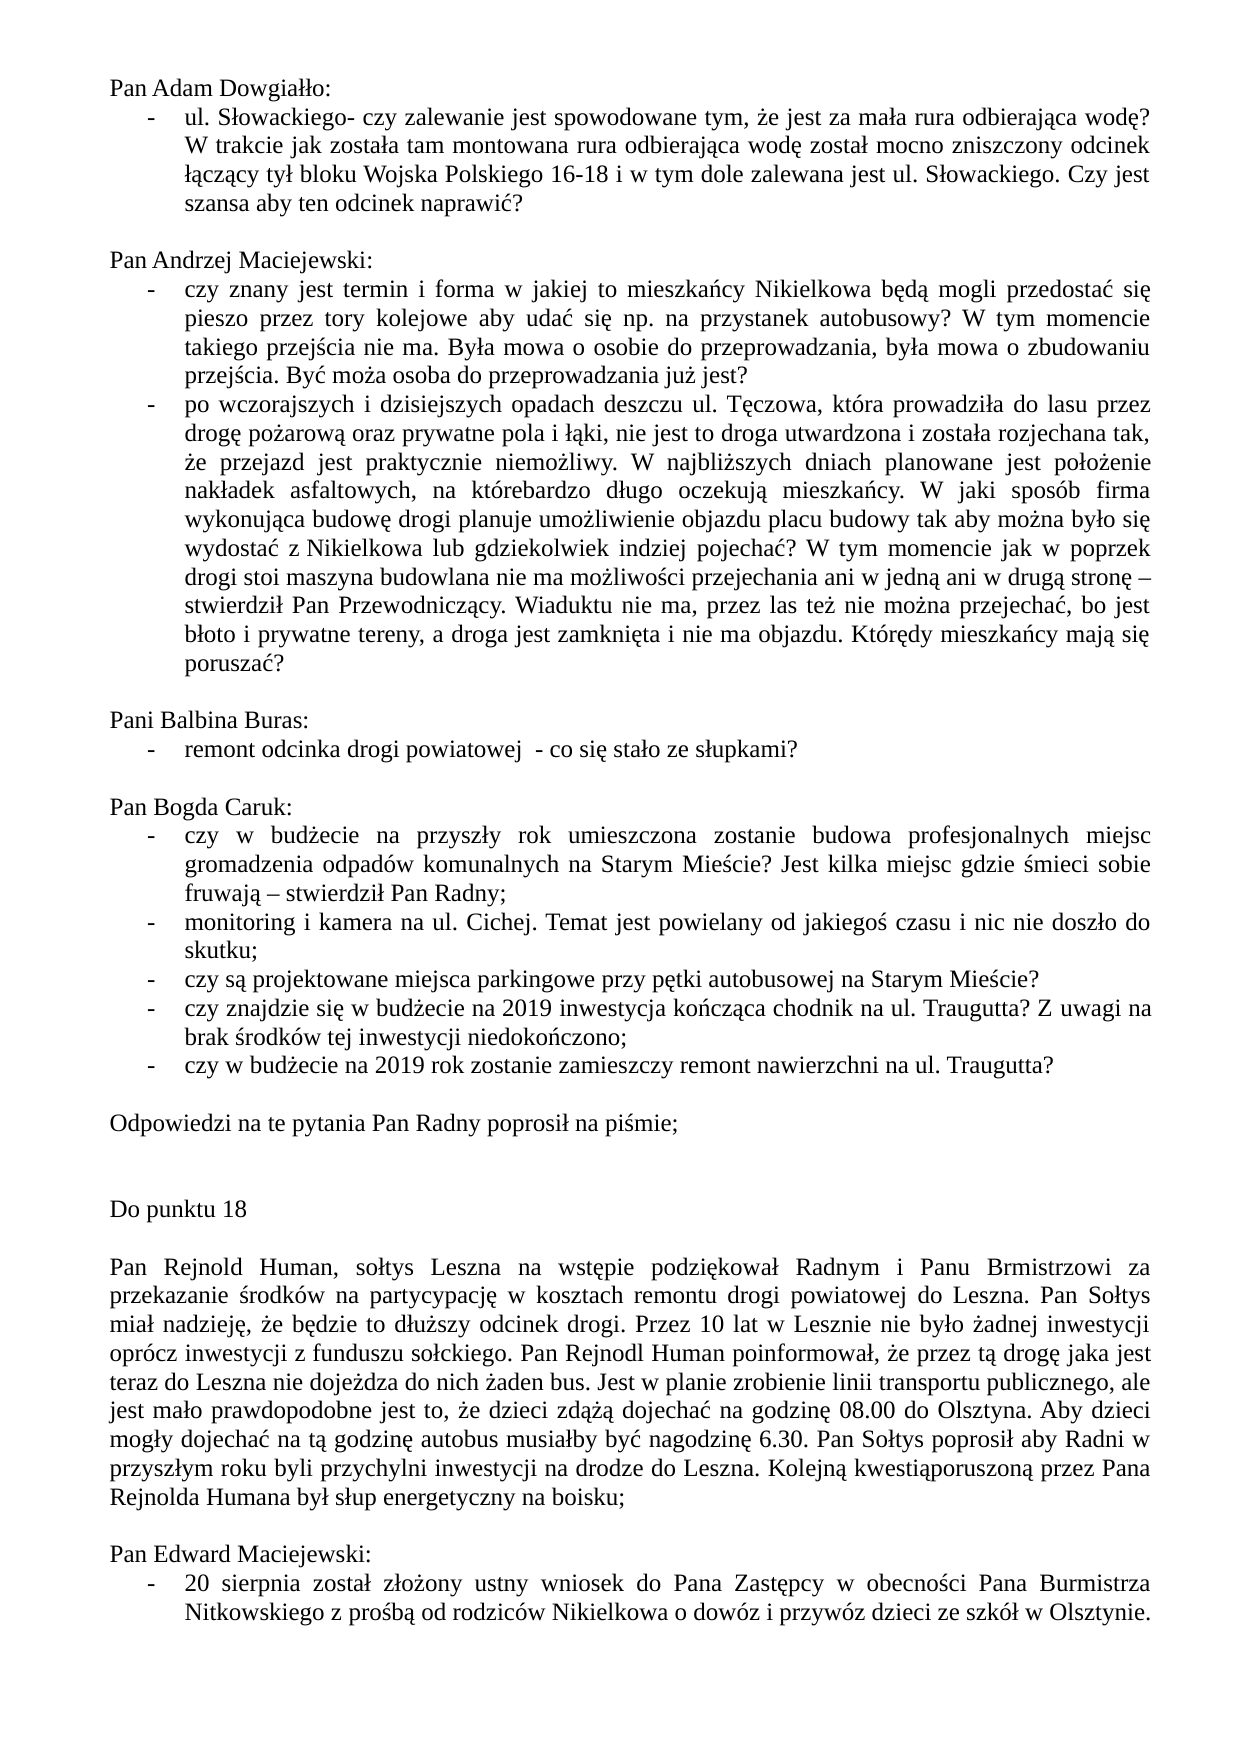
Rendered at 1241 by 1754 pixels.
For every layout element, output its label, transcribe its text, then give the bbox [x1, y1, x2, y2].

list 20 sierpnia został złożony ustny wniosek do Pana Zastępcy w obecności Pana Burmistrza Nitkowskiego z prośbą od rodziców Nikielkowa o dowóz i przywóz dzieci ze szkół w Olsztynie. [147, 1568, 1152, 1626]
list czy są projektowane miejsca parkingowe przy pętki autobusowej na Starym Mieście? [147, 964, 1152, 993]
list ul. Słowackiego- czy zalewanie jest spowodowane tym, że jest za mała rura odbierająca wodę? W trakcie jak została tam montowana rura odbierająca wodę został mocno zniszczony odcinek łączący tył bloku Wojska Polskiego 16-18 i w tym dole zalewana jest ul. Słowackiego. Czy jest szansa aby ten odcinek naprawić? [147, 102, 1152, 217]
text Pan Adam Dowgiałło: [109, 73, 1152, 102]
text Pan Rejnold Human, sołtys Leszna na wstępie podziękował Radnym i Panu Brmistrzowi za przekazanie środków na partycypację w kosztach remontu drogi powiatowej do Leszna. Pan Sołtys miał nadzieję, że będzie to dłuższy odcinek drogi. Przez 10 lat w Lesznie nie było żadnej inwestycji oprócz inwestycji z funduszu sołckiego. Pan Rejnodl Human poinformował, że przez tą drogę jaka jest teraz do Leszna nie dojeżdza do nich żaden bus. Jest w planie zrobienie linii transportu publicznego, ale jest mało prawdopodobne jest to, że dzieci zdążą dojechać na godzinę 08.00 do Olsztyna. Aby dzieci mogły dojechać na tą godzinę autobus musiałby być nagodzinę 6.30. Pan Sołtys poprosił aby Radni w przyszłym roku byli przychylni inwestycji na drodze do Leszna. Kolejną kwestiąporuszoną przez Pana Rejnolda Humana był słup energetyczny na boisku; [109, 1252, 1152, 1511]
list remont odcinka drogi powiatowej - co się stało ze słupkami? [147, 734, 1152, 763]
text Pan Andrzej Maciejewski: [109, 246, 1152, 274]
list czy znajdzie się w budżecie na 2019 inwestycja kończąca chodnik na ul. Traugutta? Z uwagi na brak środków tej inwestycji niedokończono; [147, 993, 1152, 1051]
text Do punktu 18 [109, 1194, 1152, 1223]
text Pani Balbina Buras: [109, 706, 1152, 734]
text Pan Bogda Caruk: [109, 792, 1152, 821]
text Pan Edward Maciejewski: [109, 1539, 1152, 1568]
list po wczorajszych i dzisiejszych opadach deszczu ul. Tęczowa, która prowadziła do lasu przez drogę pożarową oraz prywatne pola i łąki, nie jest to droga utwardzona i została rozjechana tak, że przejazd jest praktycznie niemożliwy. W najbliższych dniach planowane jest położenie nakładek asfaltowych, na którebardzo długo oczekują mieszkańcy. W jaki sposób firma wykonująca budowę drogi planuje umożliwienie objazdu placu budowy tak aby można było się wydostać z Nikielkowa lub gdziekolwiek indziej pojechać? W tym momencie jak w poprzek drogi stoi maszyna budowlana nie ma możliwości przejechania ani w jedną ani w drugą stronę – stwierdził Pan Przewodniczący. Wiaduktu nie ma, przez las też nie można przejechać, bo jest błoto i prywatne tereny, a droga jest zamknięta i nie ma objazdu. Którędy mieszkańcy mają się poruszać? [147, 389, 1152, 677]
list czy znany jest termin i forma w jakiej to mieszkańcy Nikielkowa będą mogli przedostać się pieszo przez tory kolejowe aby udać się np. na przystanek autobusowy? W tym momencie takiego przejścia nie ma. Była mowa o osobie do przeprowadzania, była mowa o zbudowaniu przejścia. Być moża osoba do przeprowadzania już jest? [147, 274, 1152, 389]
list czy w budżecie na 2019 rok zostanie zamieszczy remont nawierzchni na ul. Traugutta? [147, 1051, 1152, 1079]
text Odpowiedzi na te pytania Pan Radny poprosił na piśmie; [109, 1108, 1152, 1137]
list czy w budżecie na przyszły rok umieszczona zostanie budowa profesjonalnych miejsc gromadzenia odpadów komunalnych na Starym Mieście? Jest kilka miejsc gdzie śmieci sobie fruwają – stwierdził Pan Radny; [147, 821, 1152, 907]
list monitoring i kamera na ul. Cichej. Temat jest powielany od jakiegoś czasu i nic nie doszło do skutku; [147, 907, 1152, 964]
